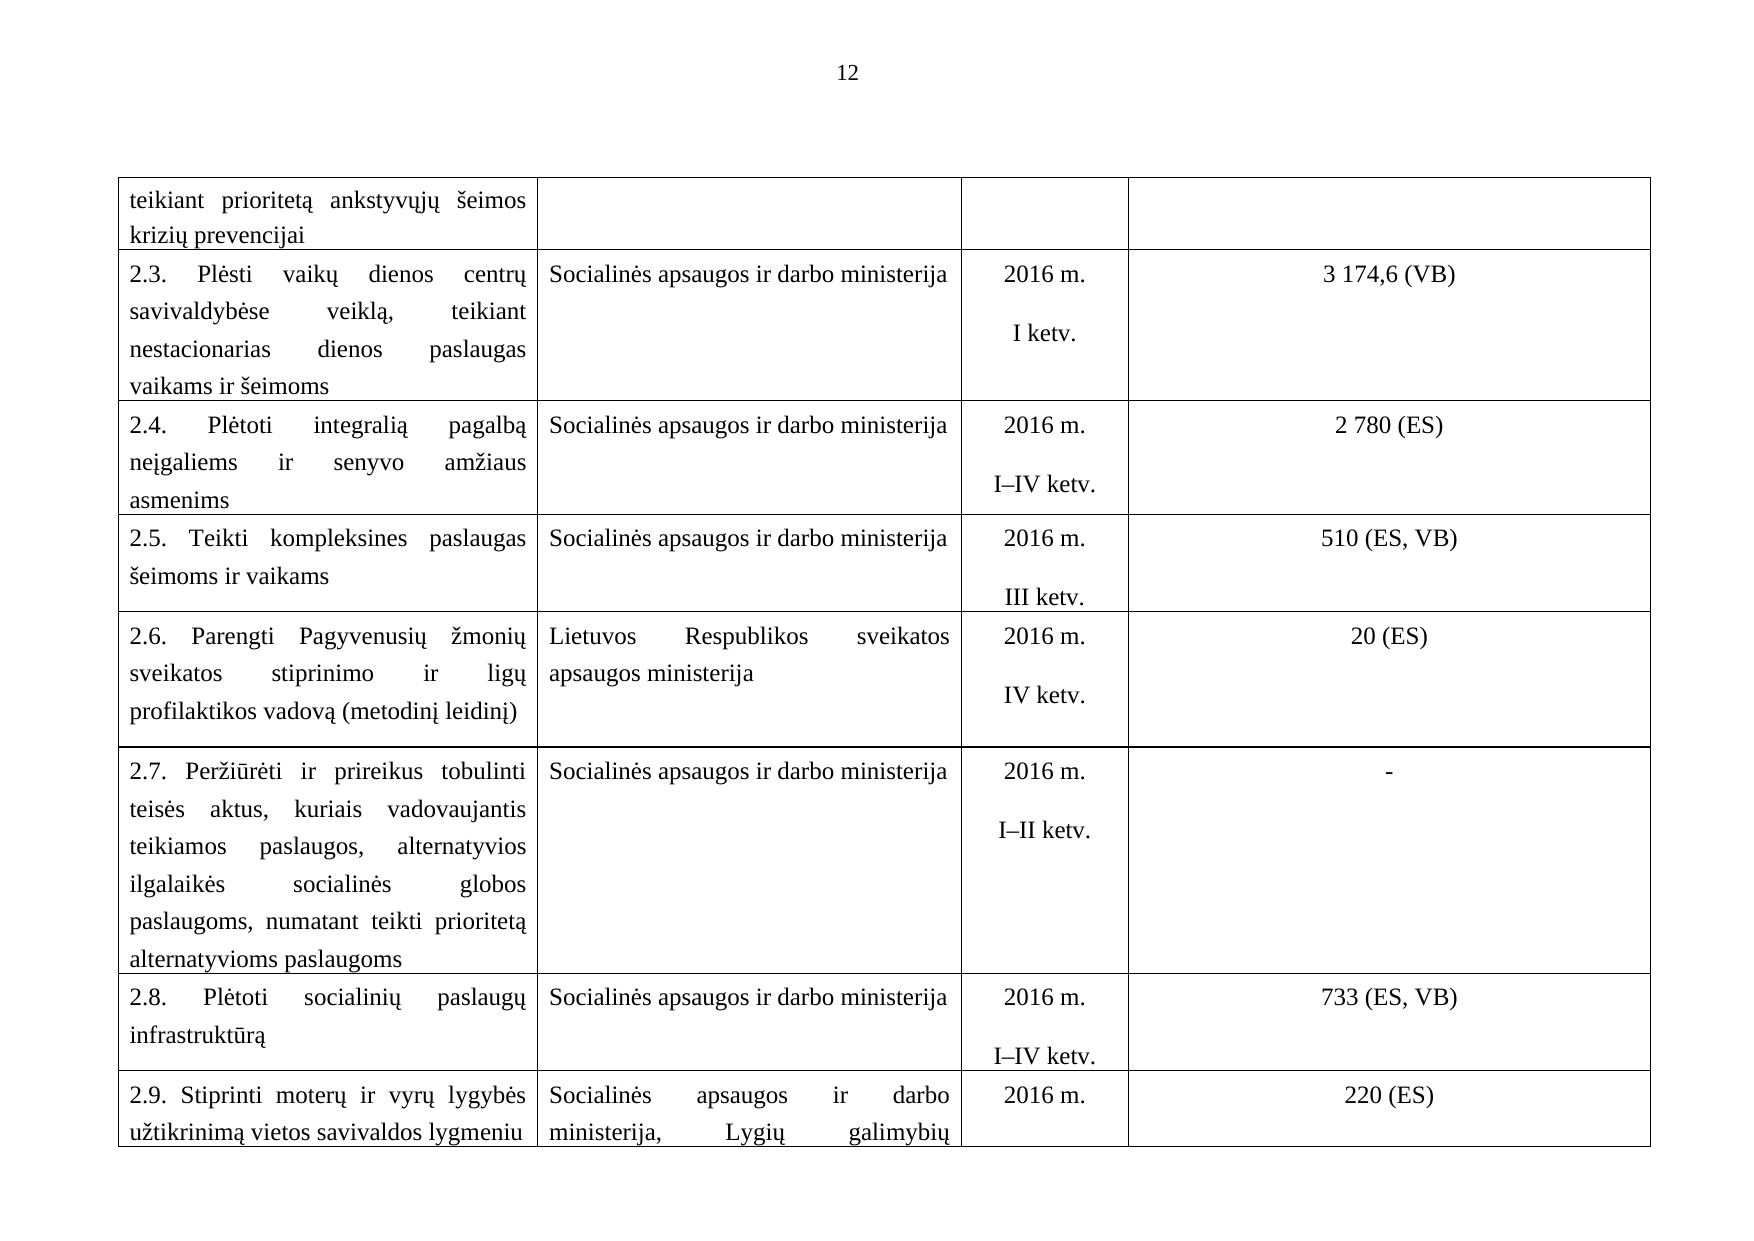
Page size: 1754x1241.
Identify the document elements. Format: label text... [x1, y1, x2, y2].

table_cell Socialinės apsaugos ir darbo ministerija [538, 515, 961, 611]
table_cell 2016 m. IV ketv. [962, 612, 1128, 746]
table_cell 2.7. Peržiūrėti ir prireikus tobulinti teisės aktus, kuriais vadovaujantis teikiamos paslaugos, alternatyvios ilgalaikės socialinės globos paslaugoms, numatant teikti prioritetą alternatyvioms paslaugoms [119, 748, 537, 972]
table_cell Socialinės apsaugos ir darbo ministerija [538, 401, 961, 514]
table_cell Lietuvos Respublikos sveikatos apsaugos ministerija [538, 612, 961, 746]
table_cell 2016 m. [962, 1071, 1128, 1146]
table_cell 510 (ES, VB) [1129, 515, 1650, 611]
table_cell - [1129, 748, 1650, 972]
table_cell Socialinės apsaugos ir darbo ministerija, Lygių galimybių [538, 1071, 961, 1146]
table_cell teikiant prioritetą ankstyvųjų šeimos krizių prevencijai [119, 178, 537, 249]
table_cell 2 780 (ES) [1129, 401, 1650, 514]
table_cell 2.3. Plėsti vaikų dienos centrų savivaldybėse veiklą, teikiant nestacionarias dienos paslaugas vaikams ir šeimoms [119, 250, 537, 400]
table_cell 2016 m. I–IV ketv. [962, 974, 1128, 1070]
table_cell 733 (ES, VB) [1129, 974, 1650, 1070]
table_cell 2.4. Plėtoti integralią pagalbą neįgaliems ir senyvo amžiaus asmenims [119, 401, 537, 514]
table_cell 2016 m. III ketv. [962, 515, 1128, 611]
table_cell 220 (ES) [1129, 1071, 1650, 1146]
table_cell 2016 m. I–IV ketv. [962, 401, 1128, 514]
table_cell Socialinės apsaugos ir darbo ministerija [538, 748, 961, 972]
table_cell 2.5. Teikti kompleksines paslaugas šeimoms ir vaikams [119, 515, 537, 611]
table_cell 2016 m. I ketv. [962, 250, 1128, 400]
table_cell Socialinės apsaugos ir darbo ministerija [538, 974, 961, 1070]
table_cell [1129, 178, 1650, 249]
table_cell 20 (ES) [1129, 612, 1650, 746]
table_cell [538, 178, 961, 249]
table_cell 2.6. Parengti Pagyvenusių žmonių sveikatos stiprinimo ir ligų profilaktikos vadovą (metodinį leidinį) [119, 612, 537, 746]
table_cell 2016 m. I–II ketv. [962, 748, 1128, 972]
table_cell 3 174,6 (VB) [1129, 250, 1650, 400]
table_cell [962, 178, 1128, 249]
table_cell Socialinės apsaugos ir darbo ministerija [538, 250, 961, 400]
table_cell 2.9. Stiprinti moterų ir vyrų lygybės užtikrinimą vietos savivaldos lygmeniu [119, 1071, 537, 1146]
table_cell 2.8. Plėtoti socialinių paslaugų infrastruktūrą [119, 974, 537, 1070]
